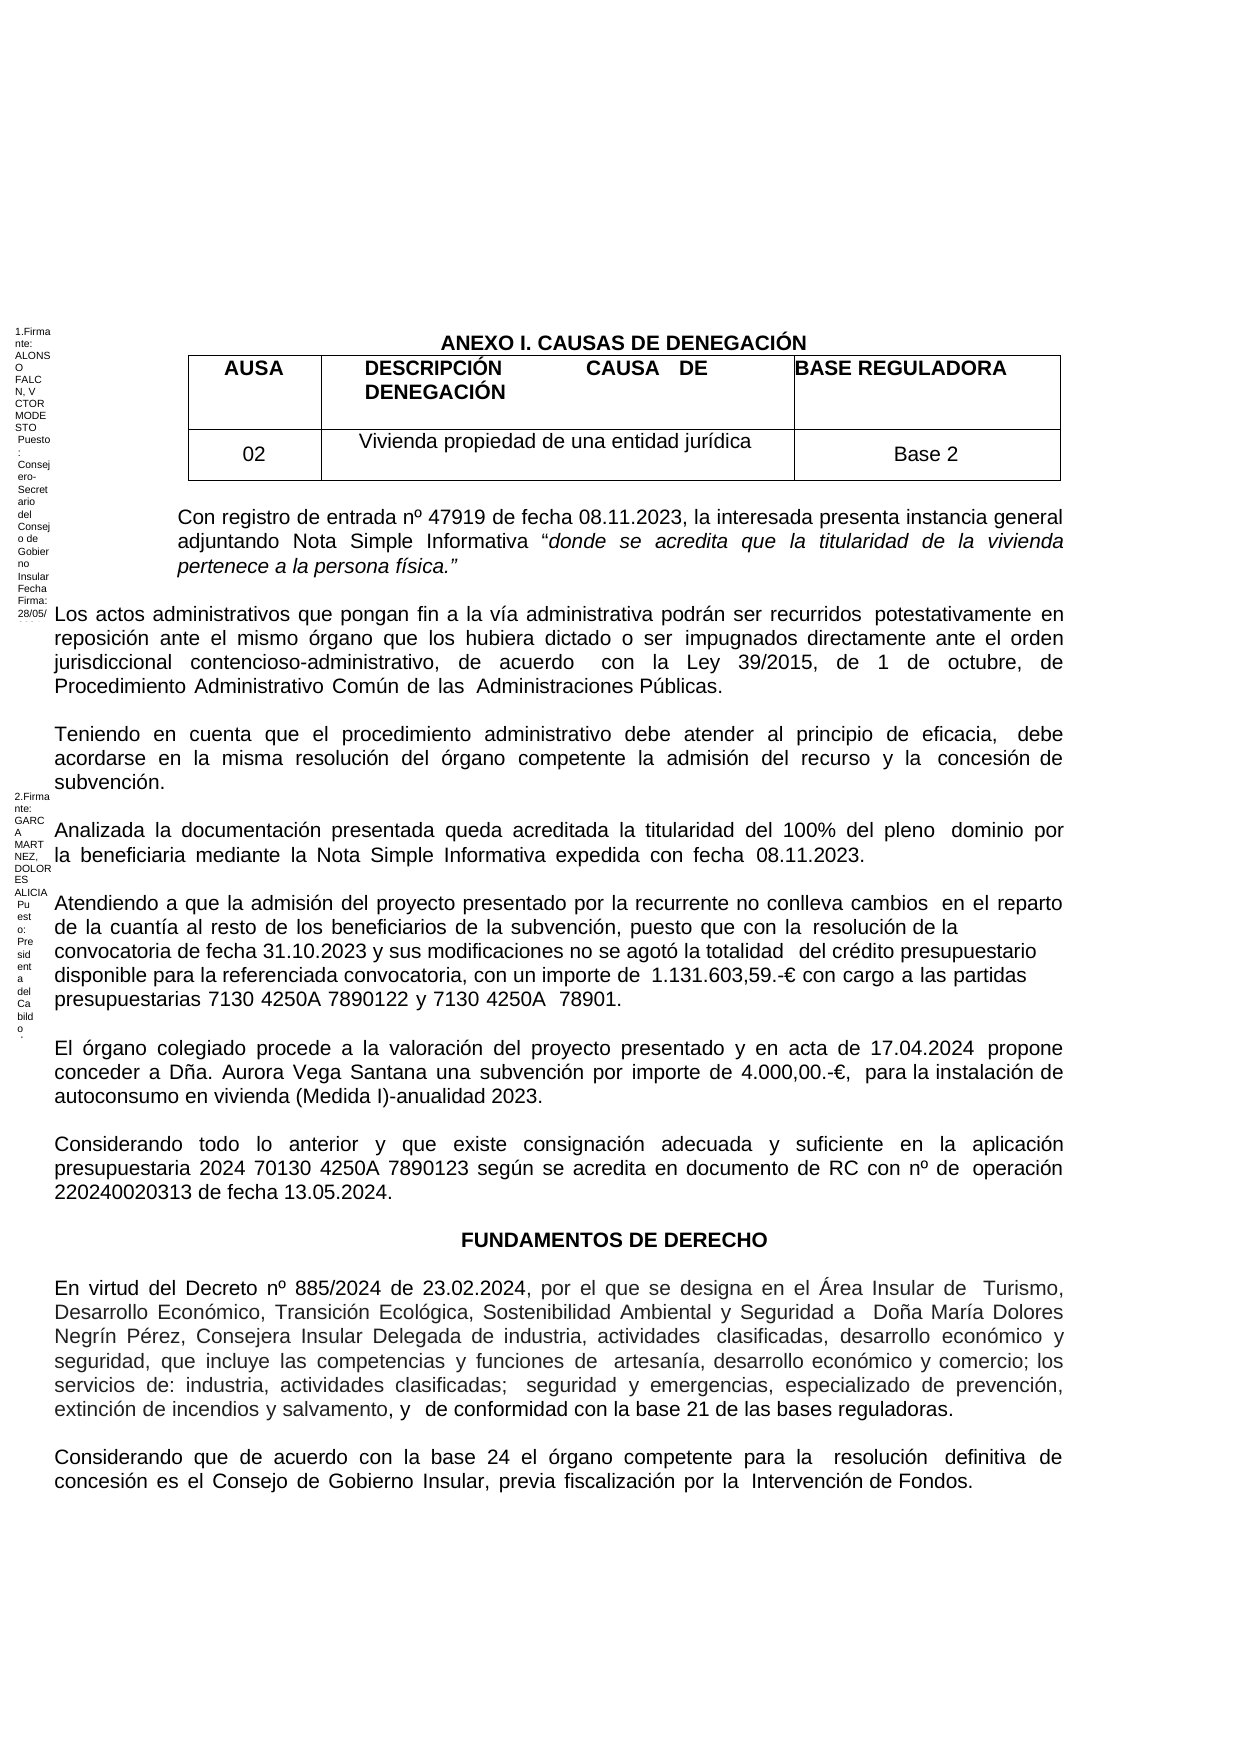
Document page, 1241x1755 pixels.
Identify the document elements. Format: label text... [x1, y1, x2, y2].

text El órgano colegiado procede a la valoración del proyecto presentado y en acta de 17.04.2024 propone conceder a Dña. Aurora Vega Santana una subvención por importe de 4.000,00.-€, para la instalación de autoconsumo en vivienda (Medida I)-anualidad 2023. [54, 1036, 1064, 1108]
table_cell Vivienda propiedad de una entidad jurídica [322, 430, 794, 479]
text 1.Firmante: ALONSO FALC N, V CTOR MODESTO [15, 326, 52, 433]
text Teniendo en cuenta que el procedimiento administrativo debe atender al principio de eficacia, debe acordarse en la misma resolución del órgano competente la admisión del recurso y la concesión de subvención. [54, 722, 1064, 794]
subtitle ANEXO I. CAUSAS DE DENEGACIÓN [440, 331, 1241, 355]
table_cell 02 [189, 430, 321, 479]
text Puesto: Consejero-Secretario del Consejo de Gobierno Insular Fecha Firma: 28/05/2024 10:44:51 [18, 434, 51, 621]
text 2.Firmante: GARC A MART NEZ, DOLORES ALICIA [14, 790, 52, 898]
table_header DESCRIPCIÓN CAUSA DE DENEGACIÓN [322, 356, 794, 429]
table_header BASE REGULADORA [795, 356, 1060, 429]
text Con registro de entrada nº 47919 de fecha 08.11.2023, la interesada presenta instancia general adjuntando Nota Simple Informativa “donde se acredita que la titularidad de la vivienda pertenece a la persona física.” [177, 505, 1064, 577]
text Analizada la documentación presentada queda acreditada la titularidad del 100% del pleno dominio por la beneficiaria mediante la Nota Simple Informativa expedida con fecha 08.11.2023. [54, 818, 1064, 867]
subtitle FUNDAMENTOS DE DERECHO [454, 1228, 774, 1252]
text Los actos administrativos que pongan fin a la vía administrativa podrán ser recurridos potestativamente en reposición ante el mismo órgano que los hubiera dictado o ser impugnados directamente ante el orden jurisdiccional contencioso-administrativo, de acuerdo con la Ley 39/2015, de 1 de octubre, de Procedimiento Administrativo Común de las Administraciones Públicas. [54, 601, 1064, 698]
text En virtud del Decreto nº 885/2024 de 23.02.2024, por el que se designa en el Área Insular de Turismo, Desarrollo Económico, Transición Ecológica, Sostenibilidad Ambiental y Seguridad a Doña María Dolores Negrín Pérez, Consejera Insular Delegada de industria, actividades clasificadas, desarrollo económico y seguridad, que incluye las competencias y funciones de artesanía, desarrollo económico y comercio; los servicios de: industria, actividades clasificadas; seguridad y emergencias, especializado de prevención, extinción de incendios y salvamento, y de conformidad con la base 21 de las bases reguladoras. [54, 1276, 1064, 1421]
text Considerando que de acuerdo con la base 24 el órgano competente para la resolución definitiva de concesión es el Consejo de Gobierno Insular, previa fiscalización por la Intervención de Fondos. [54, 1445, 1064, 1493]
table_cell Base 2 [795, 430, 1060, 479]
table_header AUSA [189, 356, 321, 429]
text Puesto: Presidenta del Cabildo de Fuerteventura Fecha Firma: 28/05/2024 12:39:11 [17, 899, 34, 1038]
text Atendiendo a que la admisión del proyecto presentado por la recurrente no conlleva cambios en el reparto de la cuantía al resto de los beneficiarios de la subvención, puesto que con la resolución de la convocatoria de fecha 31.10.2023 y sus modificaciones no se agotó la totalidad del crédito presupuestario disponible para la referenciada convocatoria, con un importe de 1.131.603,59.-€ con cargo a las partidas presupuestarias 7130 4250A 7890122 y 7130 4250A 78901. [54, 891, 1064, 1011]
text Considerando todo lo anterior y que existe consignación adecuada y suficiente en la aplicación presupuestaria 2024 70130 4250A 7890123 según se acredita en documento de RC con nº de operación 220240020313 de fecha 13.05.2024. [54, 1132, 1064, 1204]
